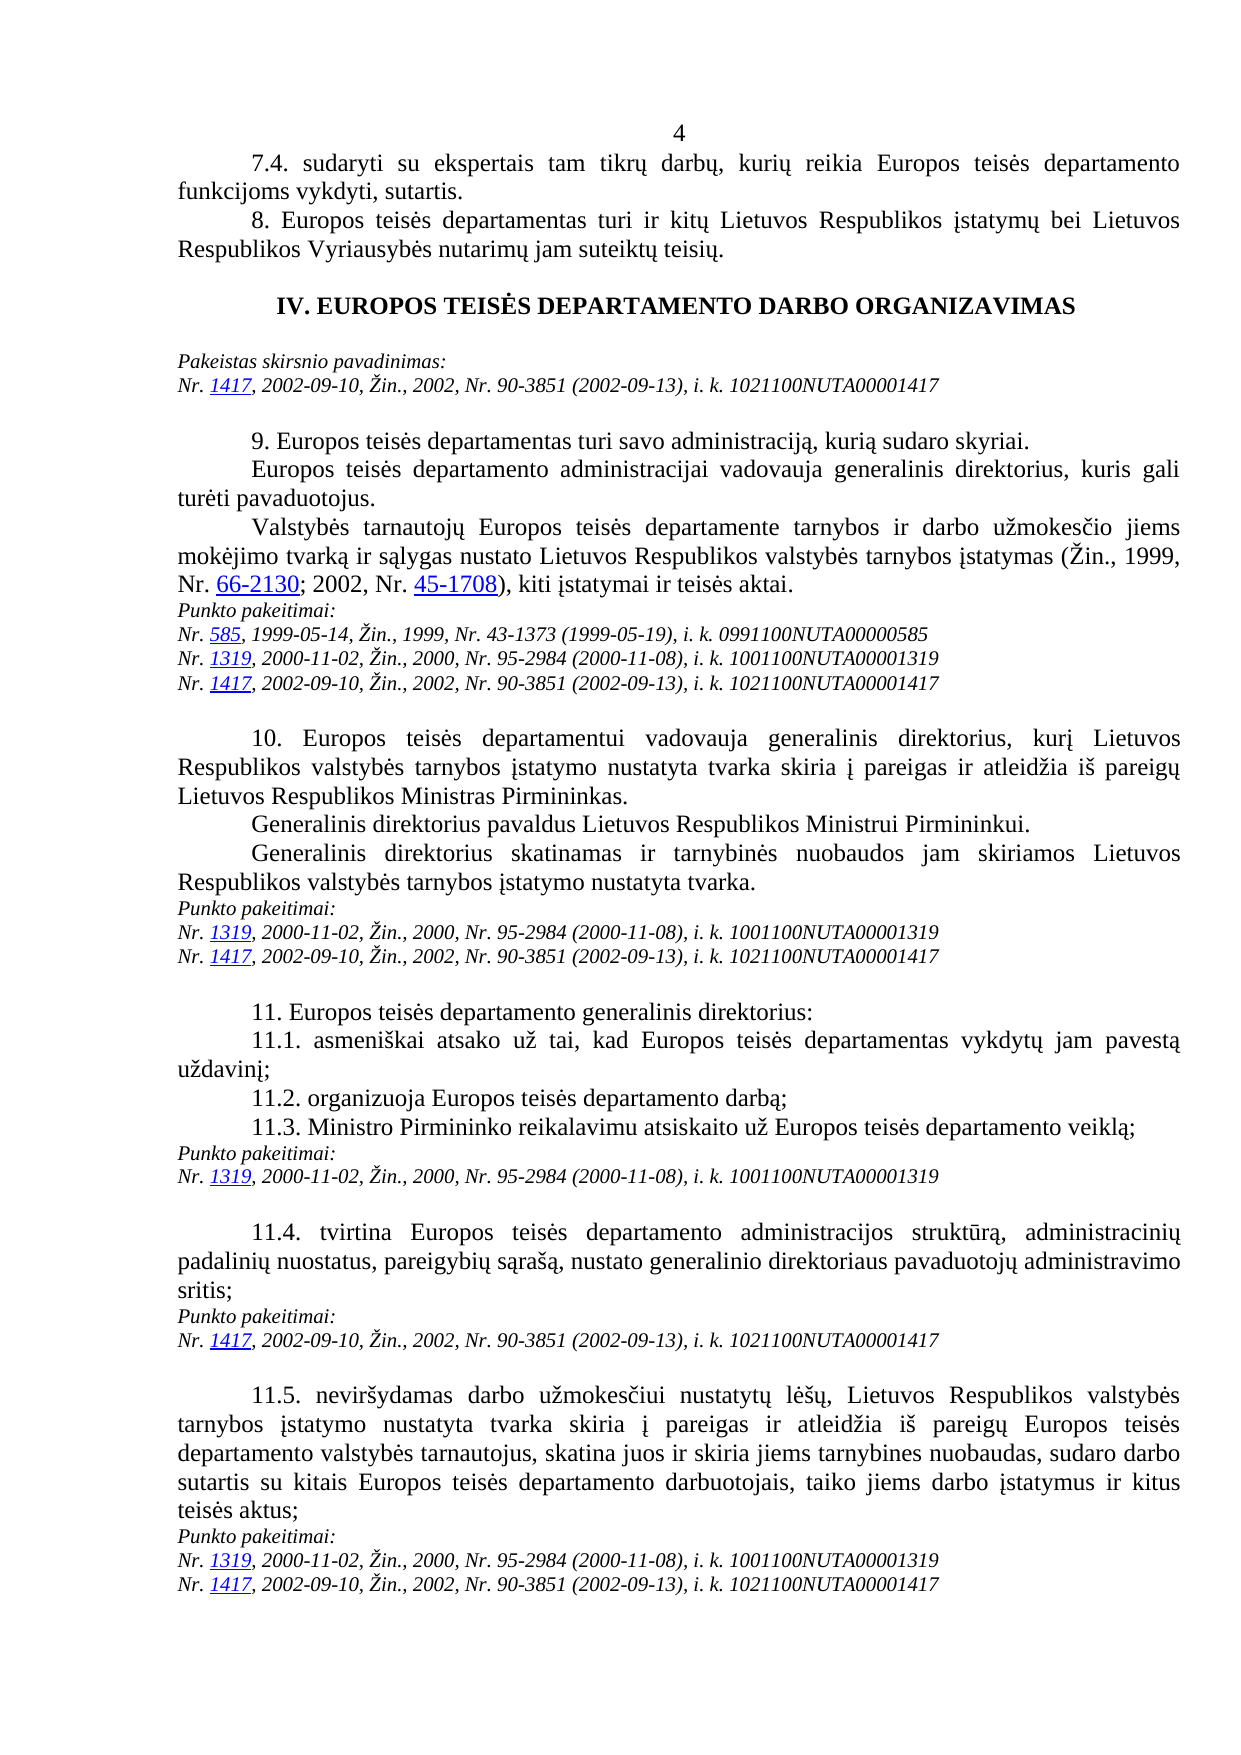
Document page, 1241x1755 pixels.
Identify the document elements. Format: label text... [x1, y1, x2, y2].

text 11.4. tvirtina Europos teisės departamento administracijos struktūrą, administracinių padalinių nuostatus, pareigybių sąrašą, nustato generalinio direktoriaus pavaduotojų administravimo sritis; [177, 1217, 1181, 1303]
text Nr. 1417, 2002-09-10, Žin., 2002, Nr. 90-3851 (2002-09-13), i. k. 1021100NUTA00001417 [177, 944, 1181, 968]
text 11.5. neviršydamas darbo užmokesčiui nustatytų lėšų, Lietuvos Respublikos valstybės tarnybos įstatymo nustatyta tvarka skiria į pareigas ir atleidžia iš pareigų Europos teisės departamento valstybės tarnautojus, skatina juos ir skiria jiems tarnybines nuobaudas, sudaro darbo sutartis su kitais Europos teisės departamento darbuotojais, taiko jiems darbo įstatymus ir kitus teisės aktus; [177, 1380, 1181, 1524]
text Nr. 1319, 2000-11-02, Žin., 2000, Nr. 95-2984 (2000-11-08), i. k. 1001100NUTA00001319 [177, 646, 1181, 670]
text Punkto pakeitimai: [177, 1140, 1181, 1164]
text Pakeistas skirsnio pavadinimas: [177, 349, 1181, 373]
text Generalinis direktorius skatinamas ir tarnybinės nuobaudos jam skiriamos Lietuvos Respublikos valstybės tarnybos įstatymo nustatyta tvarka. [177, 838, 1181, 896]
text 9. Europos teisės departamentas turi savo administraciją, kurią sudaro skyriai. [177, 426, 1181, 454]
text IV. EUROPOS TEISĖS DEPARTAMENTO DARBO ORGANIZAVIMAS [177, 291, 1181, 320]
text Nr. 1417, 2002-09-10, Žin., 2002, Nr. 90-3851 (2002-09-13), i. k. 1021100NUTA00001417 [177, 373, 1181, 397]
text Nr. 1319, 2000-11-02, Žin., 2000, Nr. 95-2984 (2000-11-08), i. k. 1001100NUTA00001319 [177, 1548, 1181, 1572]
text Punkto pakeitimai: [177, 598, 1181, 622]
text 7.4. sudaryti su ekspertais tam tikrų darbų, kurių reikia Europos teisės departamento funkcijoms vykdyti, sutartis. [177, 148, 1181, 205]
text Nr. 1417, 2002-09-10, Žin., 2002, Nr. 90-3851 (2002-09-13), i. k. 1021100NUTA00001417 [177, 670, 1181, 694]
text 11.3. Ministro Pirmininko reikalavimu atsiskaito už Europos teisės departamento veiklą; [177, 1112, 1181, 1140]
text Punkto pakeitimai: [177, 896, 1181, 920]
text 11.2. organizuoja Europos teisės departamento darbą; [177, 1083, 1181, 1112]
text 10. Europos teisės departamentui vadovauja generalinis direktorius, kurį Lietuvos Respublikos valstybės tarnybos įstatymo nustatyta tvarka skiria į pareigas ir atleidžia iš pareigų Lietuvos Respublikos Ministras Pirmininkas. [177, 723, 1181, 809]
text Valstybės tarnautojų Europos teisės departamente tarnybos ir darbo užmokesčio jiems mokėjimo tvarką ir sąlygas nustato Lietuvos Respublikos valstybės tarnybos įstatymas (Žin., 1999, Nr. 66-2130; 2002, Nr. 45-1708), kiti įstatymai ir teisės aktai. [177, 512, 1181, 598]
text 11. Europos teisės departamento generalinis direktorius: [177, 997, 1181, 1025]
text 11.1. asmeniškai atsako už tai, kad Europos teisės departamentas vykdytų jam pavestą uždavinį; [177, 1025, 1181, 1083]
text Punkto pakeitimai: [177, 1524, 1181, 1548]
text Europos teisės departamento administracijai vadovauja generalinis direktorius, kuris gali turėti pavaduotojus. [177, 454, 1181, 512]
text Nr. 1319, 2000-11-02, Žin., 2000, Nr. 95-2984 (2000-11-08), i. k. 1001100NUTA00001319 [177, 920, 1181, 944]
text Generalinis direktorius pavaldus Lietuvos Respublikos Ministrui Pirmininkui. [177, 809, 1181, 838]
text 8. Europos teisės departamentas turi ir kitų Lietuvos Respublikos įstatymų bei Lietuvos Respublikos Vyriausybės nutarimų jam suteiktų teisių. [177, 205, 1181, 263]
text Punkto pakeitimai: [177, 1303, 1181, 1328]
text Nr. 1319, 2000-11-02, Žin., 2000, Nr. 95-2984 (2000-11-08), i. k. 1001100NUTA00001319 [177, 1164, 1181, 1188]
text Nr. 585, 1999-05-14, Žin., 1999, Nr. 43-1373 (1999-05-19), i. k. 0991100NUTA00000585 [177, 622, 1181, 646]
text Nr. 1417, 2002-09-10, Žin., 2002, Nr. 90-3851 (2002-09-13), i. k. 1021100NUTA00001417 [177, 1328, 1181, 1352]
text Nr. 1417, 2002-09-10, Žin., 2002, Nr. 90-3851 (2002-09-13), i. k. 1021100NUTA00001417 [177, 1572, 1181, 1596]
